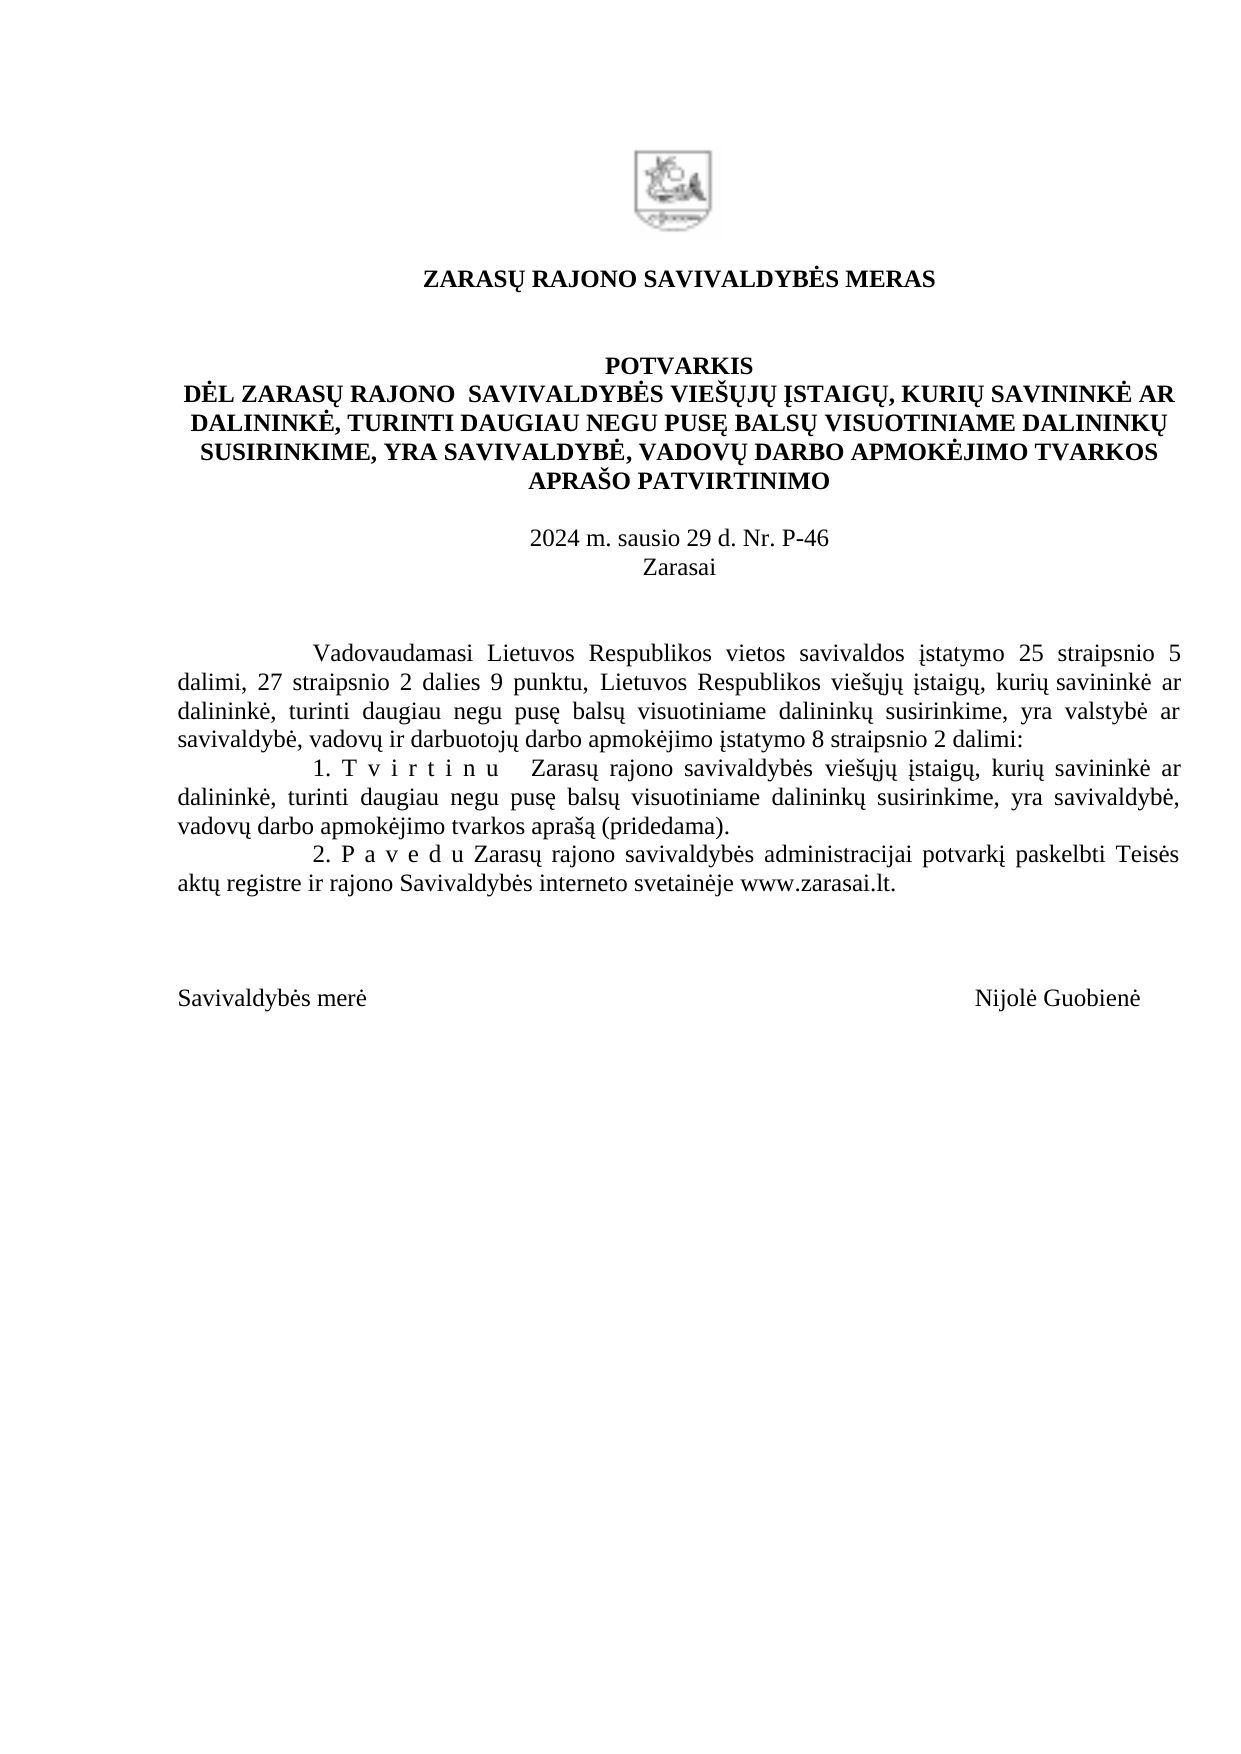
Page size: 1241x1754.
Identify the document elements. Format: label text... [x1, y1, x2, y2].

subtitle Zarasai [177, 552, 1181, 581]
text POTVARKIS [177, 351, 1181, 379]
subtitle DĖL ZARASŲ RAJONO SAVIVALDYBĖS VIEŠŲJŲ ĮSTAIGŲ, KURIŲ SAVININKĖ AR DALININKĖ, TURINTI DAUGIAU NEGU PUSĘ BALSŲ VISUOTINIAME DALININKŲ SUSIRINKIME, YRA SAVIVALDYBĖ, VADOVŲ DARBO APMOKĖJIMO TVARKOS APRAŠO PATVIRTINIMO [177, 379, 1181, 494]
text Vadovaudamasi Lietuvos Respublikos vietos savivaldos įstatymo 25 straipsnio 5 dalimi, 27 straipsnio 2 dalies 9 punktu, Lietuvos Respublikos viešųjų įstaigų, kurių savininkė ar dalininkė, turinti daugiau negu pusę balsų visuotiniame dalininkų susirinkime, yra valstybė ar savivaldybė, vadovų ir darbuotojų darbo apmokėjimo įstatymo 8 straipsnio 2 dalimi: [177, 638, 1181, 753]
text 1. T v i r t i n u Zarasų rajono savivaldybės viešųjų įstaigų, kurių savininkė ar dalininkė, turinti daugiau negu pusę balsų visuotiniame dalininkų susirinkime, yra savivaldybė, vadovų darbo apmokėjimo tvarkos aprašą (pridedama). [177, 753, 1181, 839]
text 2. P a v e d u Zarasų rajono savivaldybės administracijai potvarkį paskelbti Teisės aktų registre ir rajono Savivaldybės interneto svetainėje www.zarasai.lt. [177, 839, 1181, 897]
text Savivaldybės merė Nijolė Guobienė [177, 983, 1181, 1012]
text Zarasų rajono savivaldybės meras [177, 264, 1181, 293]
text 2024 m. sausio 29 d. Nr. P-46 [177, 523, 1181, 552]
